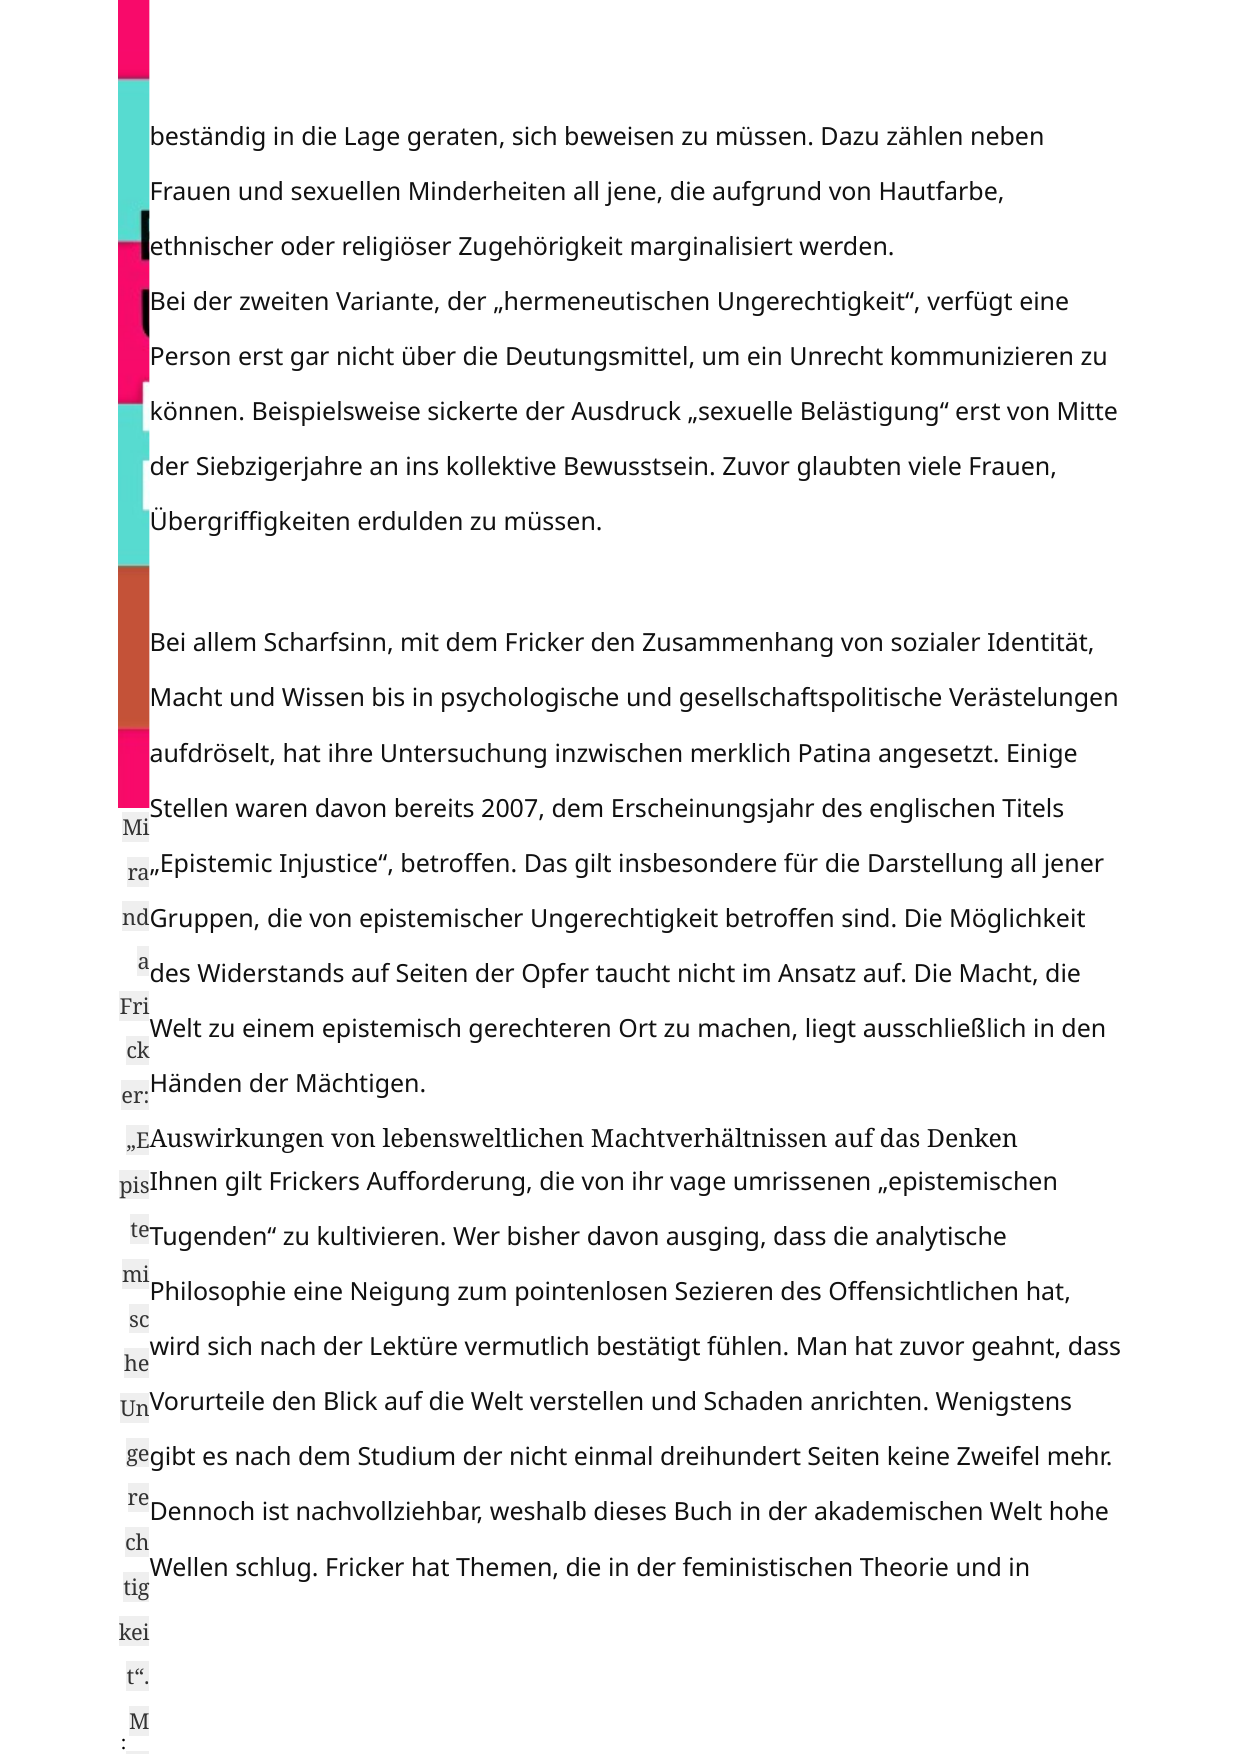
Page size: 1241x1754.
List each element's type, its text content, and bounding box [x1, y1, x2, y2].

picture [118, 0, 150, 808]
text Dennoch ist nachvollziehbar, weshalb dieses Buch in der akademischen Welt hohe Wellen schlug. Fricker hat Themen, die in der feministischen Theorie und in [149, 1494, 1122, 1583]
subtitle Auswirkungen von lebensweltlichen Machtverhältnissen auf das Denken [149, 1121, 1122, 1155]
text Bei der zweiten Variante, der „hermeneutischen Ungerechtigkeit“, verfügt eine Person erst gar nicht über die Deutungsmittel, um ein Unrecht kommunizieren zu können. Beispielsweise sickerte der Ausdruck „sexuelle Belästigung“ erst von Mitte der Siebzigerjahre an ins kollektive Bewusstsein. Zuvor glaubten viele Frauen, Übergriffigkeiten erdulden zu müssen. [150, 283, 1122, 538]
text Miranda Fricker: „Epistemische Ungerechtigkeit“. Macht und Ethik des Wissens. Bild: C.H. Beck Verlag [118, 812, 149, 1754]
text Ihnen gilt Frickers Aufforderung, die von ihr vage umrissenen „epistemischen Tugenden“ zu kultivieren. Wer bisher davon ausging, dass die analytische Philosophie eine Neigung zum pointenlosen Sezieren des Offensichtlichen hat, wird sich nach der Lektüre vermutlich bestätigt fühlen. Man hat zuvor geahnt, dass Vorurteile den Blick auf die Welt verstellen und Schaden anrichten. Wenigstens gibt es nach dem Studium der nicht einmal dreihundert Seiten keine Zweifel mehr. [149, 1163, 1122, 1473]
text beständig in die Lage geraten, sich beweisen zu müssen. Dazu zählen neben Frauen und sexuellen Minderheiten all jene, die aufgrund von Hautfarbe, ethnischer oder religiöser Zugehörigkeit marginalisiert werden. [150, 118, 1122, 262]
text Bei allem Scharfsinn, mit dem Fricker den Zusammenhang von sozialer Identität, Macht und Wissen bis in psychologische und gesellschaftspolitische Verästelungen aufdröselt, hat ihre Untersuchung inzwischen merklich Patina angesetzt. Einige Stellen waren davon bereits 2007, dem Erscheinungsjahr des englischen Titels „Epistemic Injustice“, betroffen. Das gilt insbesondere für die Darstellung all jener Gruppen, die von epistemischer Ungerechtigkeit betroffen sind. Die Möglichkeit des Widerstands auf Seiten der Opfer taucht nicht im Ansatz auf. Die Macht, die Welt zu einem epistemisch gerechteren Ort zu machen, liegt ausschließlich in den Händen der Mächtigen. [149, 625, 1122, 1100]
